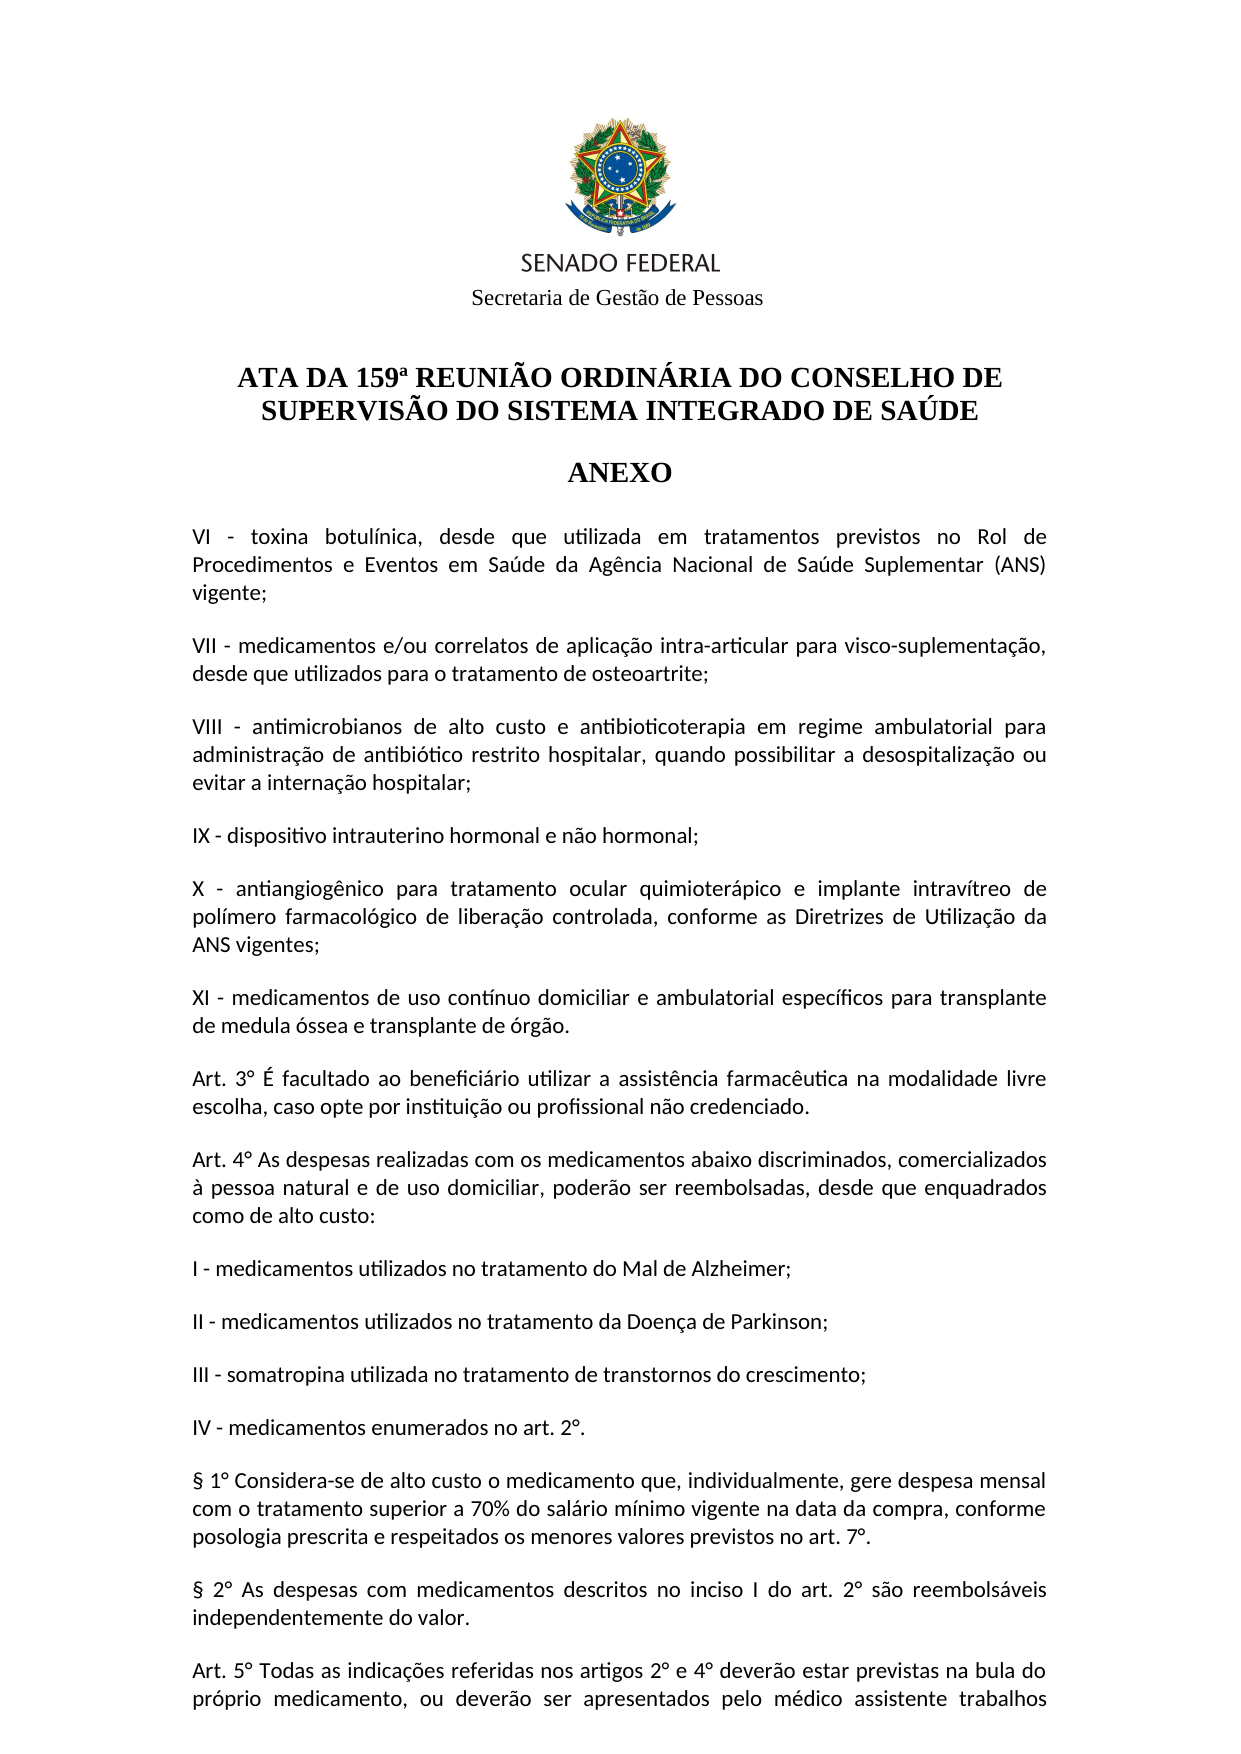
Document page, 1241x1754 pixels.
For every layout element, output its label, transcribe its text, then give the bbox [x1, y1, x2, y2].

text § 2° As despesas com medicamentos descritos no inciso I do art. 2° são reembolsáveis independentemente do valor. [192, 1576, 1048, 1632]
text Art. 4° As despesas realizadas com os medicamentos abaixo discriminados, comercializados à pessoa natural e de uso domiciliar, poderão ser reembolsadas, desde que enquadrados como de alto custo: [192, 1145, 1048, 1229]
text VI - toxina botulínica, desde que utilizada em tratamentos previstos no Rol de Procedimentos e Eventos em Saúde da Agência Nacional de Saúde Suplementar (ANS) vigente; [192, 522, 1048, 606]
text VIII - antimicrobianos de alto custo e antibioticoterapia em regime ambulatorial para administração de antibiótico restrito hospitalar, quando possibilitar a desospitalização ou evitar a internação hospitalar; [192, 712, 1048, 796]
text Art. 5° Todas as indicações referidas nos artigos 2° e 4° deverão estar previstas na bula do próprio medicamento, ou deverão ser apresentados pelo médico assistente trabalhos [192, 1657, 1048, 1713]
text § 1° Considera-se de alto custo o medicamento que, individualmente, gere despesa mensal com o tratamento superior a 70% do salário mínimo vigente na data da compra, conforme posologia prescrita e respeitados os menores valores previstos no art. 7°. [192, 1466, 1048, 1551]
text VII - medicamentos e/ou correlatos de aplicação intra-articular para visco-suplementação, desde que utilizados para o tratamento de osteoartrite; [192, 631, 1048, 687]
text XI - medicamentos de uso contínuo domiciliar e ambulatorial específicos para transplante de medula óssea e transplante de órgão. [192, 983, 1048, 1039]
text III - somatropina utilizada no tratamento de transtornos do crescimento; [192, 1360, 1048, 1388]
text I - medicamentos utilizados no tratamento do Mal de Alzheimer; [192, 1254, 1048, 1282]
text IV - medicamentos enumerados no art. 2°. [192, 1413, 1048, 1441]
text Art. 3° É facultado ao beneficiário utilizar a assistência farmacêutica na modalidade livre escolha, caso opte por instituição ou profissional não credenciado. [192, 1064, 1048, 1120]
text X - antiangiogênico para tratamento ocular quimioterápico e implante intravítreo de polímero farmacológico de liberação controlada, conforme as Diretrizes de Utilização da ANS vigentes; [192, 874, 1048, 958]
text II - medicamentos utilizados no tratamento da Doença de Parkinson; [192, 1307, 1048, 1335]
text IX - dispositivo intrauterino hormonal e não hormonal; [192, 821, 1048, 849]
